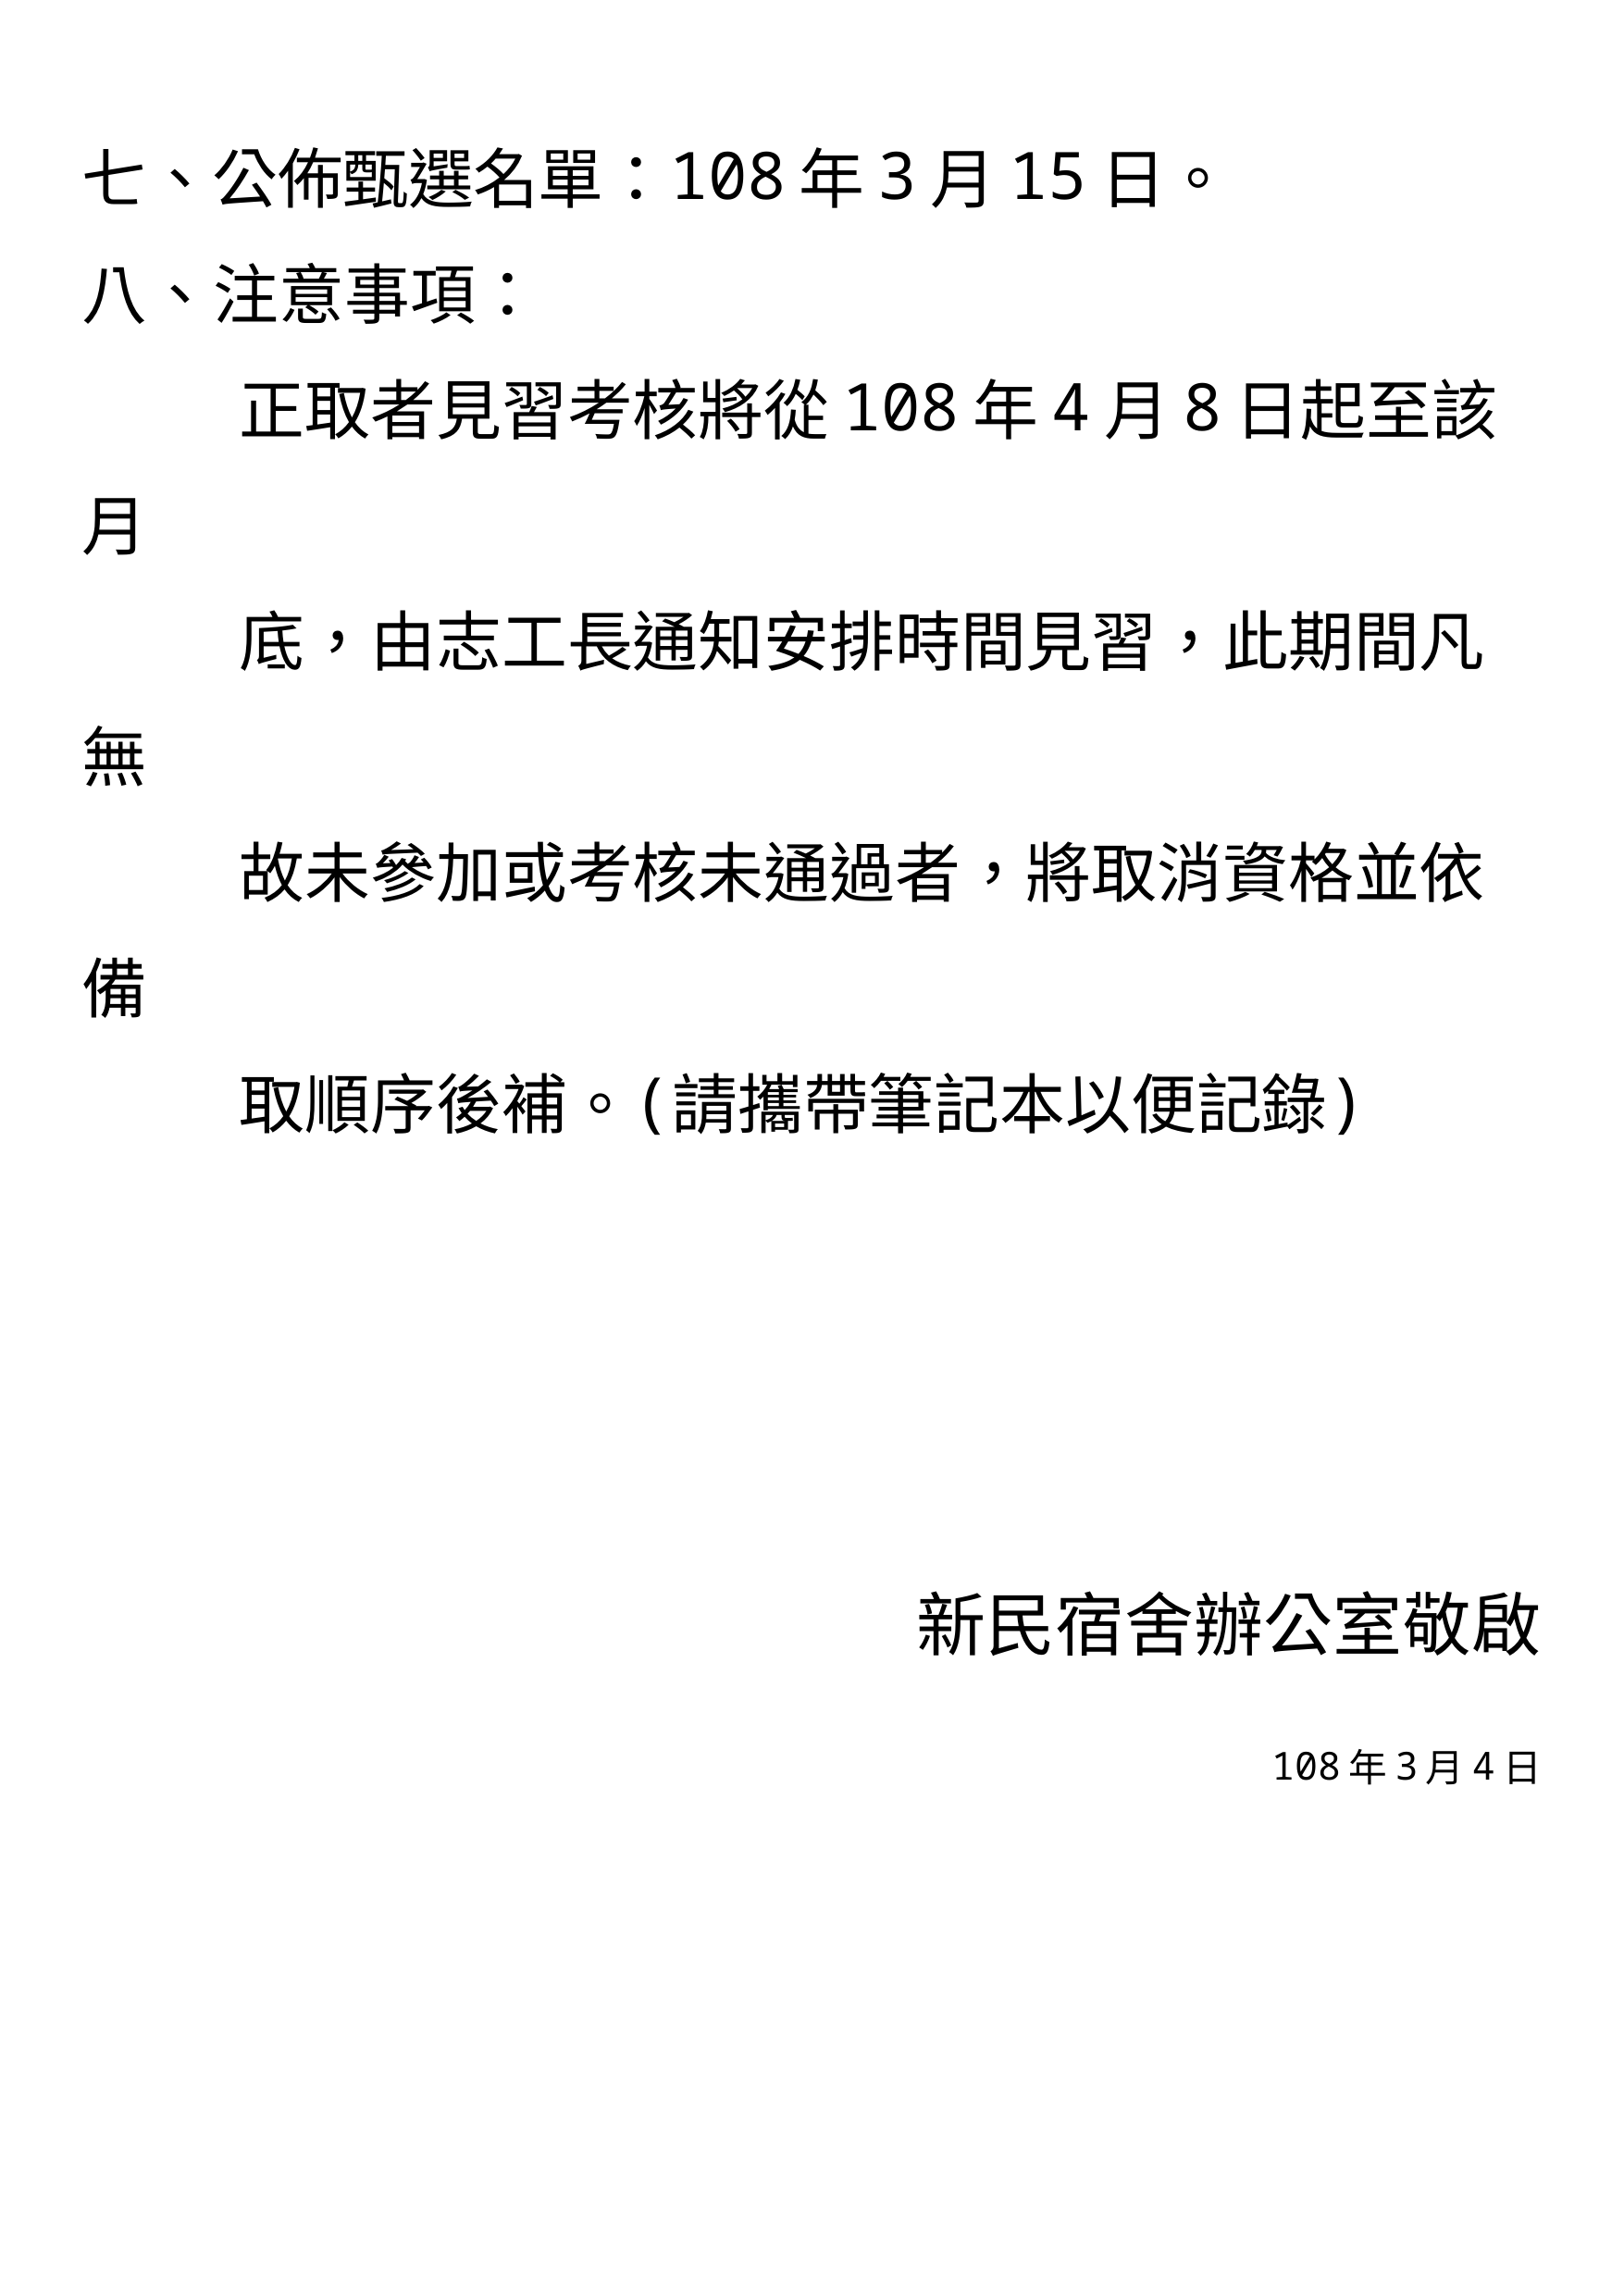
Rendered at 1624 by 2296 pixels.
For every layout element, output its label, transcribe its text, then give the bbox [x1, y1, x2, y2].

text 108年3月4日 [82, 1726, 1542, 1784]
text 七、公佈甄選名單：108年3月15日。 [82, 106, 1542, 222]
text 故未參加或考核未通過者，將取消資格並依備 [82, 800, 1542, 1032]
text 新民宿舍辦公室敬啟 [82, 1553, 1542, 1669]
text 正取者見習考核將從108年4月8日起至該月 [82, 338, 1542, 569]
text 底，由志工長通知安排時間見習，此期間凡無 [82, 569, 1542, 800]
text 取順序後補。(請攜帶筆記本以便記錄) [82, 1032, 1542, 1148]
text 八、注意事項： [82, 222, 1542, 338]
